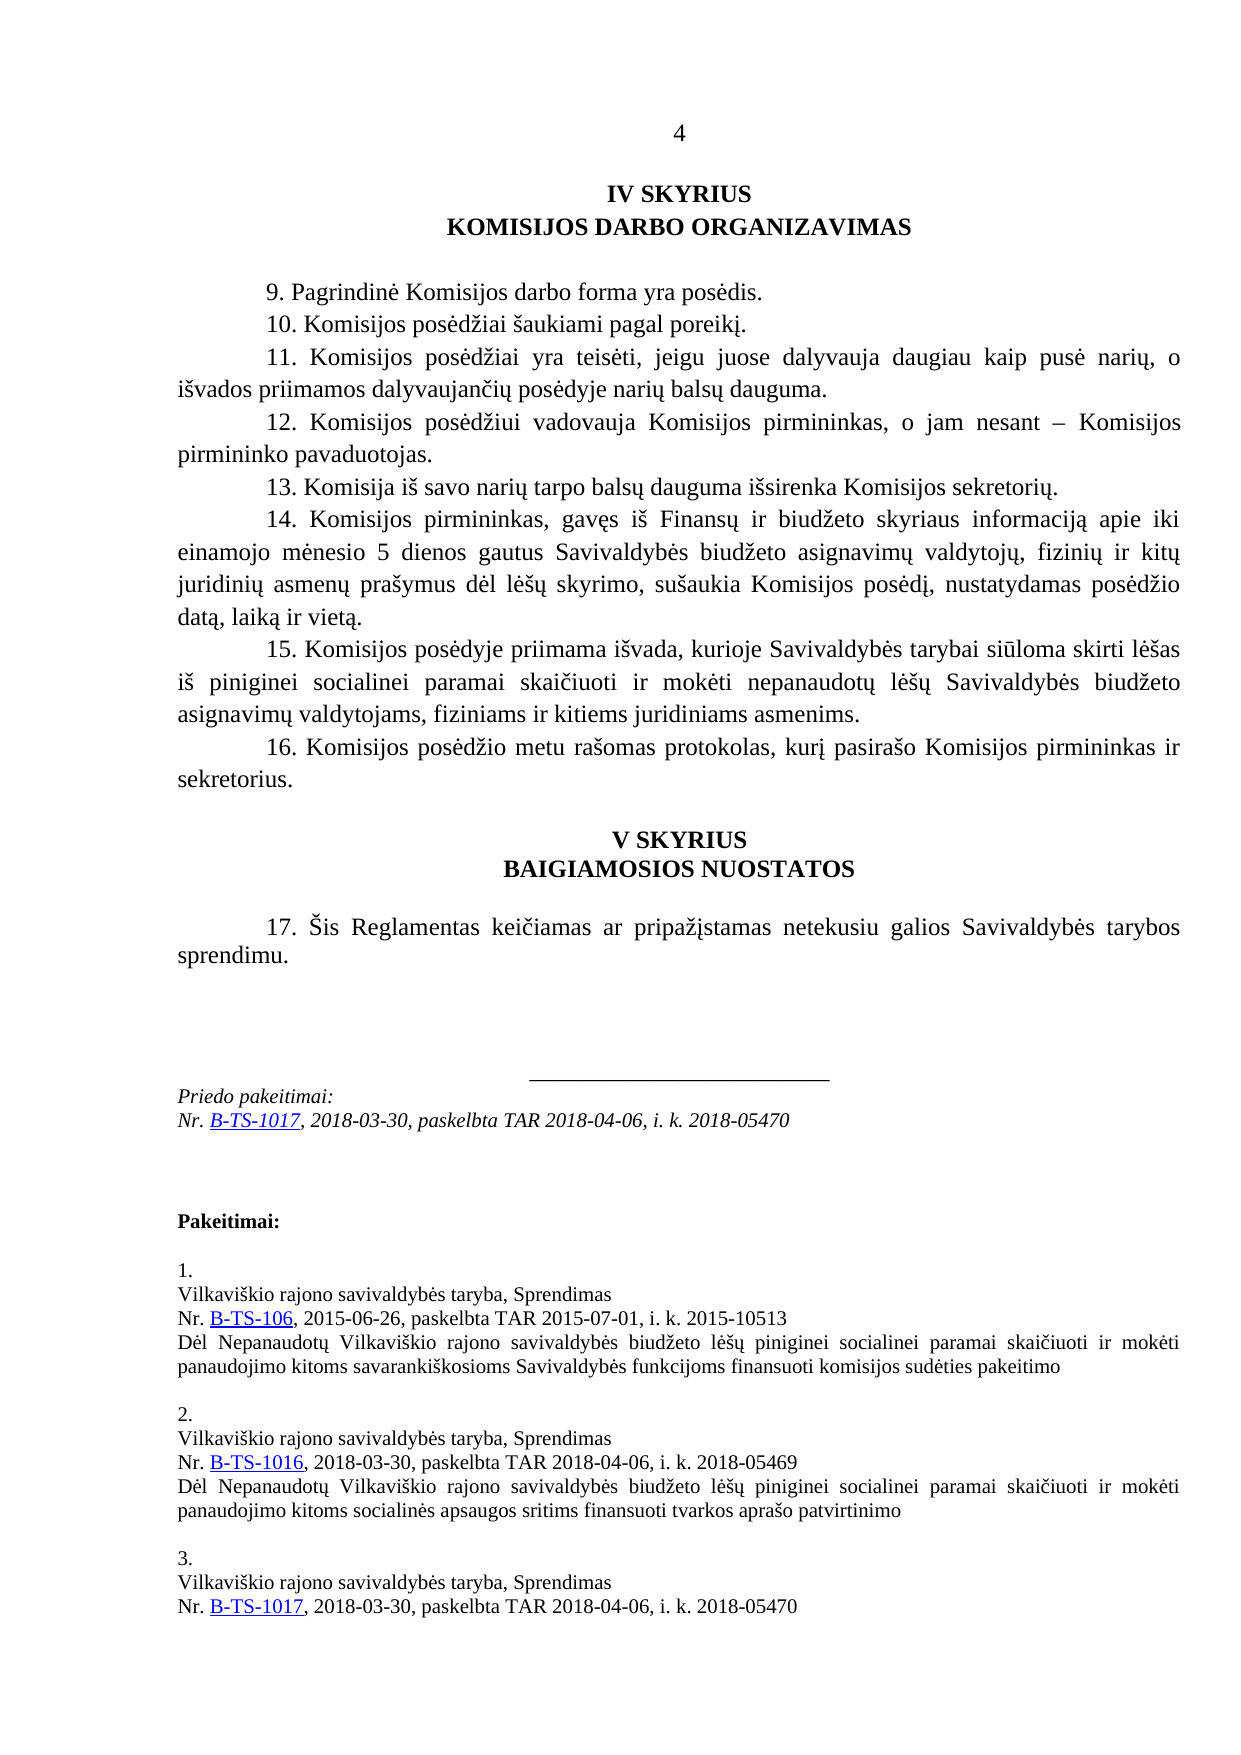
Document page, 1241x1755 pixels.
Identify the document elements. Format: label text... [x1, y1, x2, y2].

text 9. Pagrindinė Komisijos darbo forma yra posėdis. [177, 273, 1181, 306]
text Nr. B-TS-1016, 2018-03-30, paskelbta TAR 2018-04-06, i. k. 2018-05469 [177, 1450, 1181, 1474]
text 16. Komisijos posėdžio metu rašomas protokolas, kurį pasirašo Komisijos pirmininkas ir sekretorius. [177, 728, 1181, 793]
text BAIGIAMOSIOS NUOSTATOS [177, 854, 1181, 883]
text Priedo pakeitimai: [177, 1084, 1181, 1108]
text 1. [177, 1257, 1181, 1282]
text 11. Komisijos posėdžiai yra teisėti, jeigu juose dalyvauja daugiau kaip pusė narių, o išvados priimamos dalyvaujančių posėdyje narių balsų dauguma. [177, 338, 1181, 403]
text 12. Komisijos posėdžiui vadovauja Komisijos pirmininkas, o jam nesant – Komisijos pirmininko pavaduotojas. [177, 403, 1181, 468]
text IV SKYRIUS [177, 176, 1181, 208]
text Vilkaviškio rajono savivaldybės taryba, Sprendimas [177, 1426, 1181, 1450]
text 15. Komisijos posėdyje priimama išvada, kurioje Savivaldybės tarybai siūloma skirti lėšas iš piniginei socialinei paramai skaičiuoti ir mokėti nepanaudotų lėšų Savivaldybės biudžeto asignavimų valdytojams, fiziniams ir kitiems juridiniams asmenims. [177, 631, 1181, 728]
text Pakeitimai: [177, 1209, 1181, 1233]
text Nr. B-TS-106, 2015-06-26, paskelbta TAR 2015-07-01, i. k. 2015-10513 [177, 1306, 1181, 1330]
text Vilkaviškio rajono savivaldybės taryba, Sprendimas [177, 1570, 1181, 1594]
text 2. [177, 1402, 1181, 1426]
text ________________________ [177, 1056, 1181, 1084]
text Vilkaviškio rajono savivaldybės taryba, Sprendimas [177, 1282, 1181, 1306]
text 17. Šis Reglamentas keičiamas ar pripažįstamas netekusiu galios Savivaldybės tarybos sprendimu. [177, 912, 1181, 969]
text 14. Komisijos pirmininkas, gavęs iš Finansų ir biudžeto skyriaus informaciją apie iki einamojo mėnesio 5 dienos gautus Savivaldybės biudžeto asignavimų valdytojų, fizinių ir kitų juridinių asmenų prašymus dėl lėšų skyrimo, sušaukia Komisijos posėdį, nustatydamas posėdžio datą, laiką ir vietą. [177, 501, 1181, 631]
text 10. Komisijos posėdžiai šaukiami pagal poreikį. [177, 306, 1181, 338]
text KOMISIJOS DARBO ORGANIZAVIMAS [177, 208, 1181, 241]
text Dėl Nepanaudotų Vilkaviškio rajono savivaldybės biudžeto lėšų piniginei socialinei paramai skaičiuoti ir mokėti panaudojimo kitoms socialinės apsaugos sritims finansuoti tvarkos aprašo patvirtinimo [177, 1474, 1181, 1522]
text Dėl Nepanaudotų Vilkaviškio rajono savivaldybės biudžeto lėšų piniginei socialinei paramai skaičiuoti ir mokėti panaudojimo kitoms savarankiškosioms Savivaldybės funkcijoms finansuoti komisijos sudėties pakeitimo [177, 1330, 1181, 1378]
text Nr. B-TS-1017, 2018-03-30, paskelbta TAR 2018-04-06, i. k. 2018-05470 [177, 1108, 1181, 1132]
text V SKYRIUS [177, 826, 1181, 854]
text 3. [177, 1546, 1181, 1570]
text 13. Komisija iš savo narių tarpo balsų dauguma išsirenka Komisijos sekretorių. [177, 468, 1181, 501]
text Nr. B-TS-1017, 2018-03-30, paskelbta TAR 2018-04-06, i. k. 2018-05470 [177, 1594, 1181, 1618]
